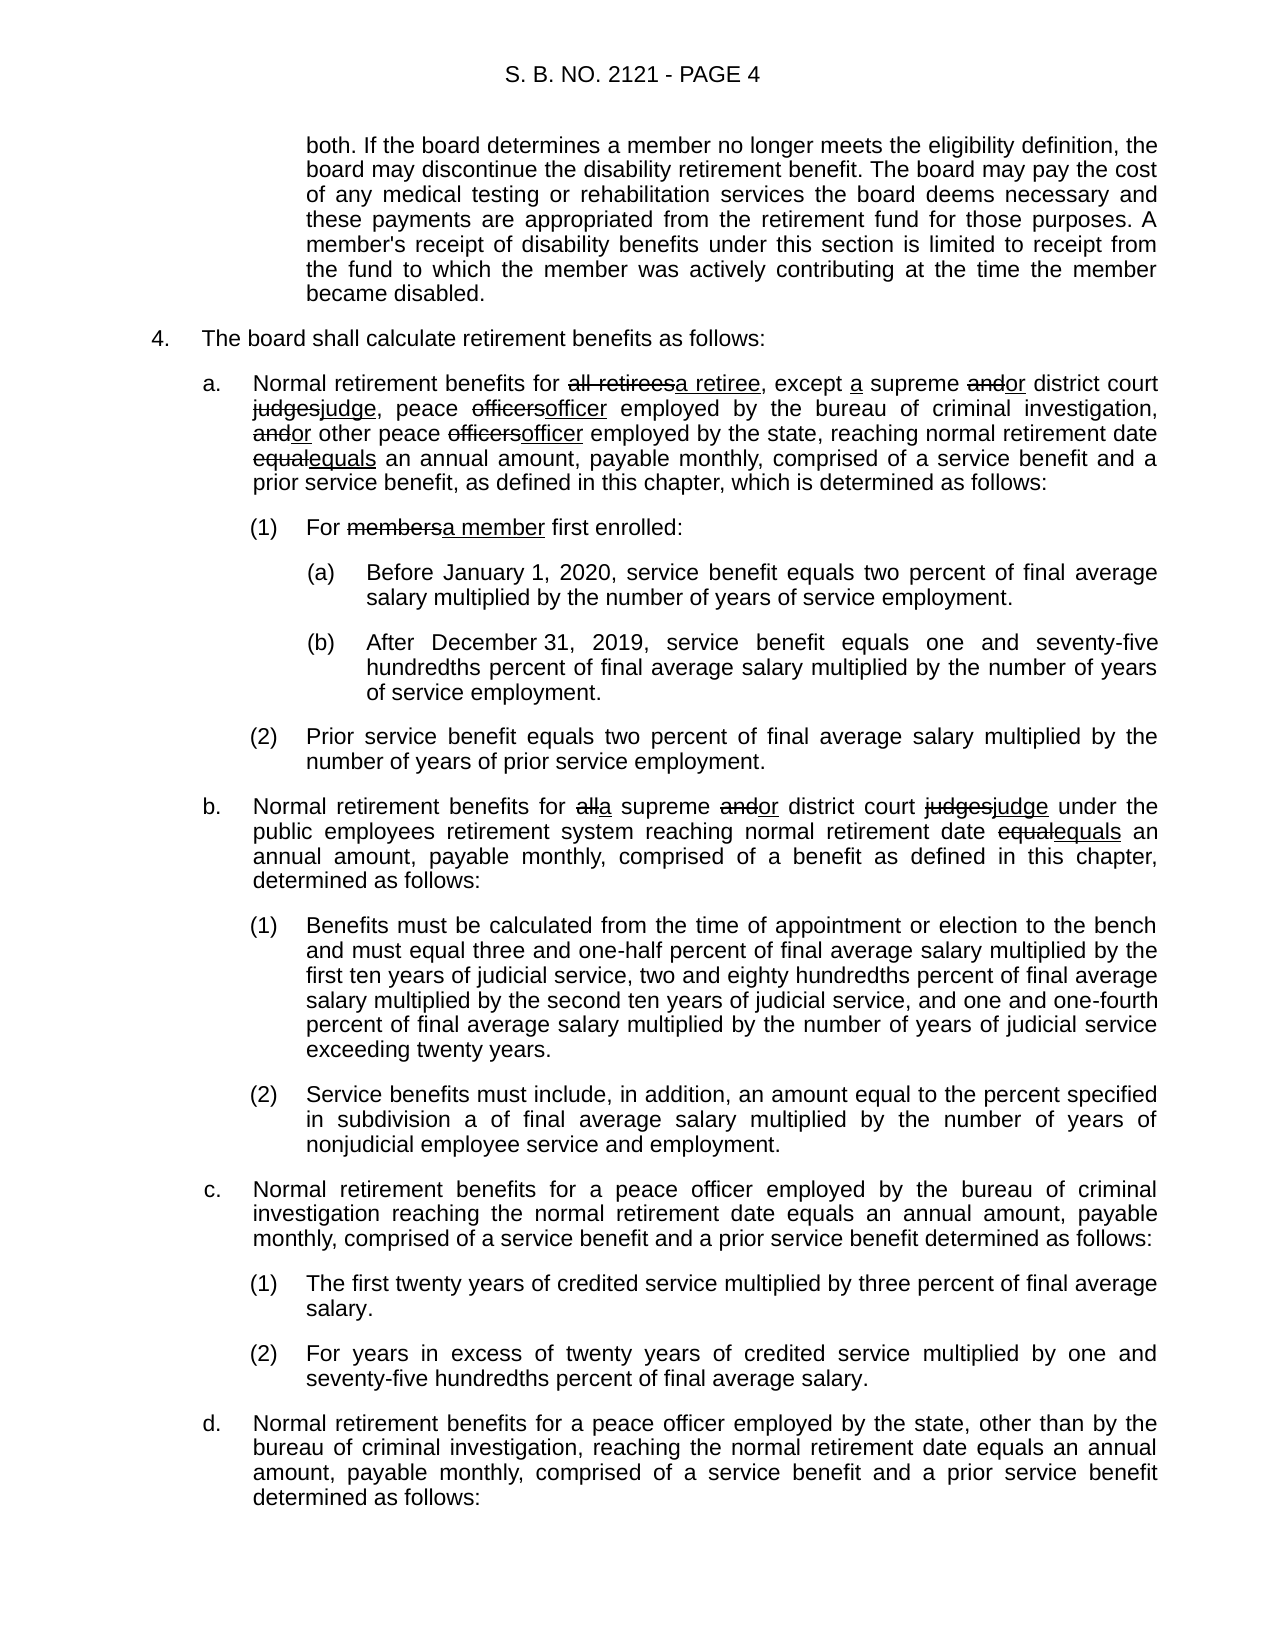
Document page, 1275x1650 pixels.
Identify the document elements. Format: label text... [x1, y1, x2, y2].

text (2) Service benefits must include, in addition, an amount equal to the percent specified in subdivision a of final average salary multiplied by the number of years of nonjudicial employee service and employment. [106, 1083, 1158, 1157]
text (b) After December 31, 2019, service benefit equals one and seventy‑five hundredths percent of final average salary multiplied by the number of years of service employment. [106, 631, 1158, 705]
text c. Normal retirement benefits for a peace officer employed by the bureau of criminal investigation reaching the normal retirement date equals an annual amount, payable monthly, comprised of a service benefit and a prior service benefit determined as follows: [106, 1177, 1158, 1252]
text b. Normal retirement benefits for alla supreme andor district court judgesjudge under the public employees retirement system reaching normal retirement date equalequals an annual amount, payable monthly, comprised of a benefit as defined in this chapter, determined as follows: [106, 795, 1158, 894]
text (1) Benefits must be calculated from the time of appointment or election to the bench and must equal three and one‑half percent of final average salary multiplied by the first ten years of judicial service, two and eighty hundredths percent of final average salary multiplied by the second ten years of judicial service, and one and one‑fourth percent of final average salary multiplied by the number of years of judicial service exceeding twenty years. [106, 914, 1158, 1063]
text 4. The board shall calculate retirement benefits as follows: [106, 327, 1158, 352]
text a. Normal retirement benefits for all retireesa retiree, except a supreme andor district court judgesjudge, peace officersofficer employed by the bureau of criminal investigation, andor other peace officersofficer employed by the state, reaching normal retirement date equalequals an annual amount, payable monthly, comprised of a service benefit and a prior service benefit, as defined in this chapter, which is determined as follows: [106, 372, 1158, 496]
text (1) The first twenty years of credited service multiplied by three percent of final average salary. [106, 1272, 1158, 1321]
text both. If the board determines a member no longer meets the eligibility definition, the board may discontinue the disability retirement benefit. The board may pay the cost of any medical testing or rehabilitation services the board deems necessary and these payments are appropriated from the retirement fund for those purposes. A member's receipt of disability benefits under this section is limited to receipt from the fund to which the member was actively contributing at the time the member became disabled. [106, 133, 1158, 307]
text (1) For membersa member first enrolled: [106, 516, 1158, 541]
text (2) Prior service benefit equals two percent of final average salary multiplied by the number of years of prior service employment. [106, 725, 1158, 774]
text (a) Before January 1, 2020, service benefit equals two percent of final average salary multiplied by the number of years of service employment. [106, 561, 1158, 610]
text d. Normal retirement benefits for a peace officer employed by the state, other than by the bureau of criminal investigation, reaching the normal retirement date equals an annual amount, payable monthly, comprised of a service benefit and a prior service benefit determined as follows: [106, 1411, 1158, 1510]
text (2) For years in excess of twenty years of credited service multiplied by one and seventy‑five hundredths percent of final average salary. [106, 1341, 1158, 1391]
